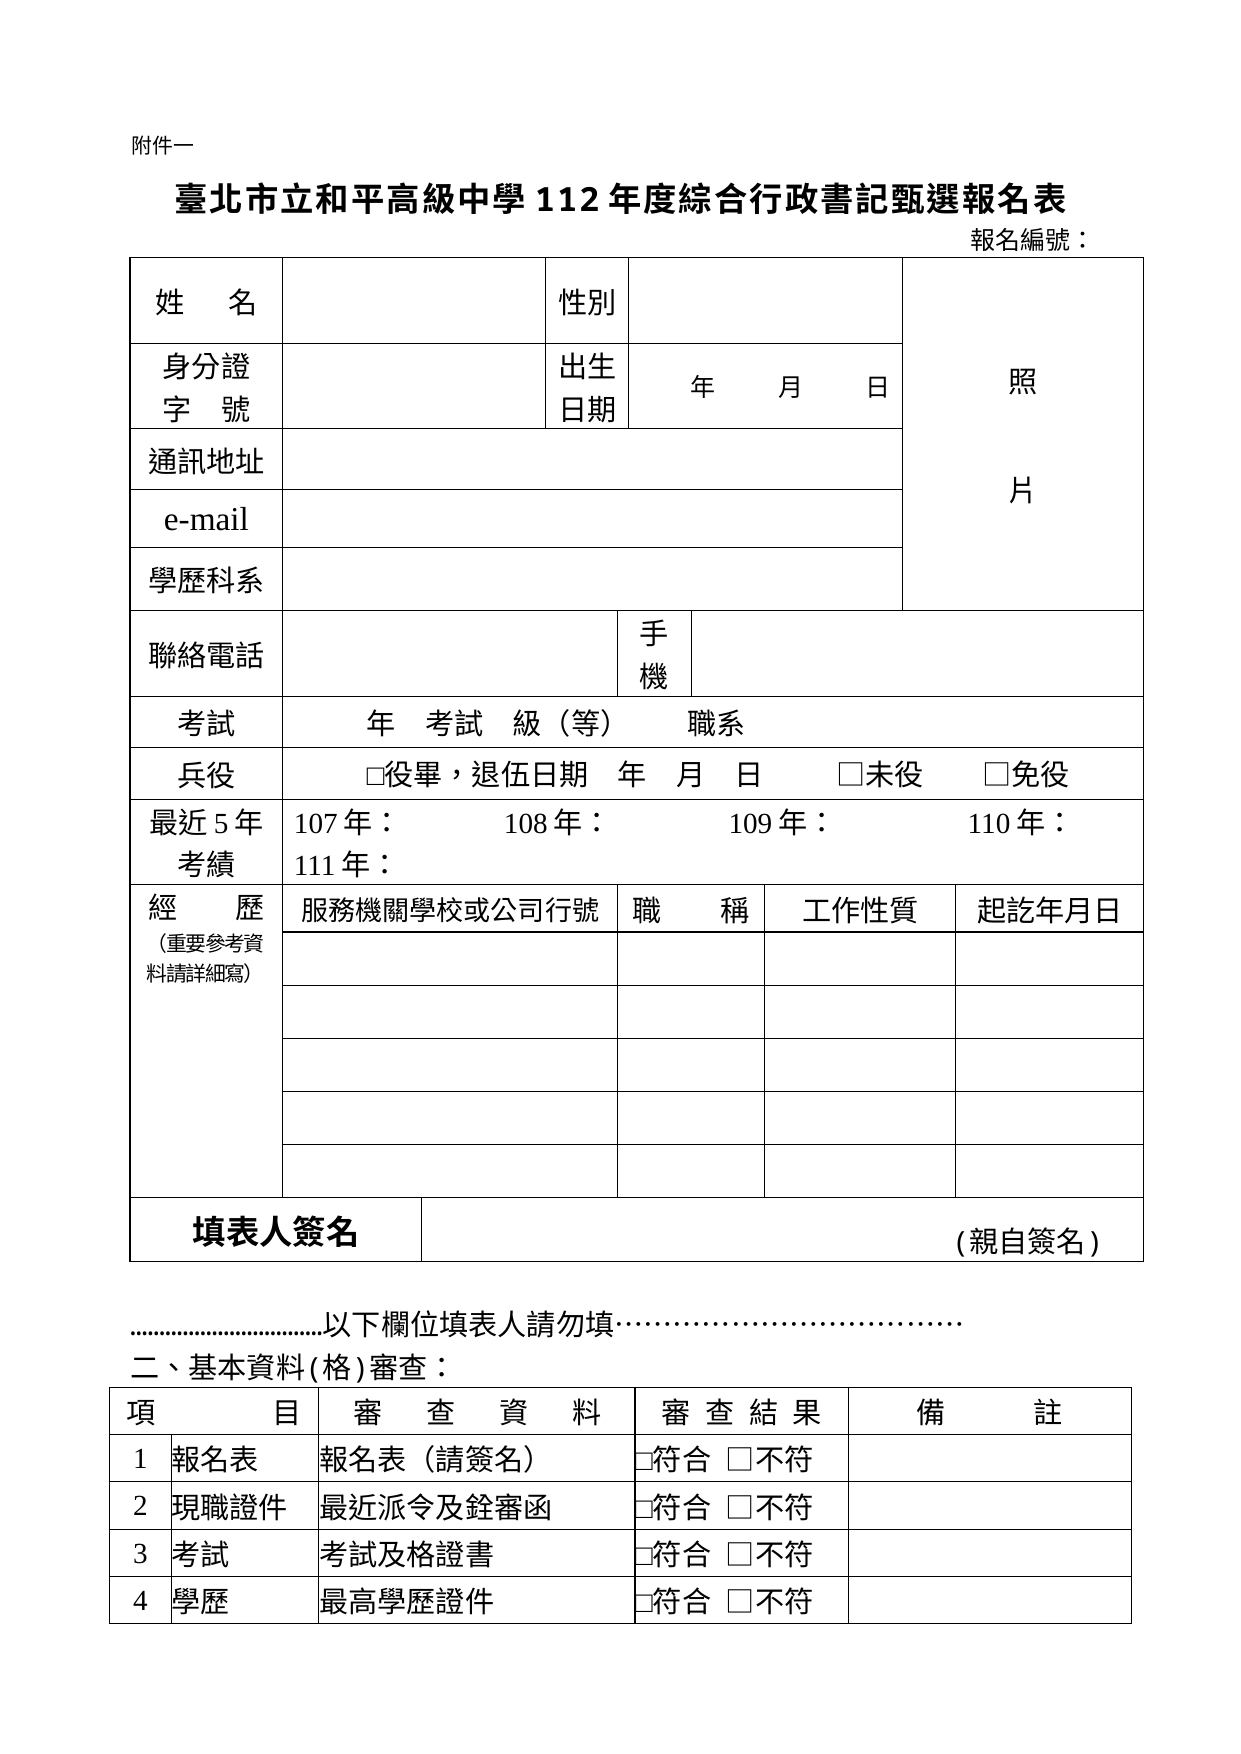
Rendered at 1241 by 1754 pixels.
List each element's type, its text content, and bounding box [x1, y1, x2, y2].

table_cell 4 [110, 1577, 171, 1623]
table_cell 身分證 字 號 [131, 344, 282, 428]
table_cell [956, 933, 1143, 984]
table_cell □役畢，退伍日期 年 月 日 □未役 □免役 [283, 748, 1143, 798]
table_cell [765, 1039, 955, 1091]
table_cell [765, 1092, 955, 1144]
table_cell e-mail [131, 490, 282, 547]
table_cell 工作性質 [765, 885, 955, 931]
table_cell [618, 1145, 764, 1197]
table_header [283, 258, 545, 343]
table_cell [765, 933, 955, 984]
table_cell □符合 □不符 [636, 1577, 848, 1623]
table_header 性別 [546, 258, 628, 343]
table_header 備 註 [849, 1388, 1131, 1434]
table_header 審 查 結 果 [636, 1388, 848, 1434]
text 臺北市立和平高級中學112年度綜合行政書記甄選報名表 [130, 172, 1110, 221]
table_cell 2 [110, 1482, 171, 1528]
table_cell 服務機關學校或公司行號 [283, 885, 617, 931]
table_cell 學歷 [172, 1577, 318, 1623]
table_cell [283, 490, 902, 547]
text 報名編號： [130, 221, 1110, 257]
text [117, 122, 240, 167]
table_cell [283, 344, 545, 428]
table_cell [283, 611, 617, 696]
table_cell 通訊地址 [131, 429, 282, 489]
table_cell [283, 1092, 617, 1144]
table_cell [618, 1039, 764, 1091]
table_cell [283, 986, 617, 1038]
table_cell 107年： 108年： 109年： 110年： 111年： [283, 800, 1143, 884]
text 附件一 [132, 129, 225, 159]
table_cell 學歷科系 [131, 548, 282, 610]
table_cell □符合 □不符 [636, 1482, 848, 1528]
table_cell [956, 1145, 1143, 1197]
text 二、基本資料(格)審查： [130, 1344, 1110, 1387]
table_cell [956, 1092, 1143, 1144]
table_cell 填表人簽名 [131, 1198, 421, 1261]
table_cell 報名表 [172, 1435, 318, 1481]
table_cell 最近5年 考績 [131, 800, 282, 884]
table_header 照 片 [903, 258, 1143, 610]
table_header [629, 258, 902, 343]
table_cell [765, 986, 955, 1038]
table_cell (親自簽名) [422, 1198, 1143, 1261]
table_cell □符合 □不符 [636, 1435, 848, 1481]
table_cell [692, 611, 1143, 696]
table_cell [849, 1482, 1131, 1528]
table_cell [618, 933, 764, 984]
table_cell 起訖年月日 [956, 885, 1143, 931]
table_cell [283, 429, 902, 489]
table_cell 報名表（請簽名） [319, 1435, 634, 1481]
table_cell 年 月 日 [629, 344, 902, 428]
table_header 審 查 資 料 [319, 1388, 634, 1434]
table_cell 出生 日期 [546, 344, 628, 428]
table_cell □符合 □不符 [636, 1530, 848, 1576]
table_cell [956, 1039, 1143, 1091]
table_cell 手機 [618, 611, 691, 696]
table_cell 職 稱 [618, 885, 764, 931]
table_cell 最高學歷證件 [319, 1577, 634, 1623]
table_cell 1 [110, 1435, 171, 1481]
table_cell 聯絡電話 [131, 611, 282, 696]
table_cell [618, 986, 764, 1038]
table_cell [849, 1435, 1131, 1481]
table_cell [283, 548, 902, 610]
table_cell 現職證件 [172, 1482, 318, 1528]
table_cell 經 歷 （重要參考資 料請詳細寫） [131, 885, 282, 1197]
table_cell 兵役 [131, 748, 282, 798]
table_header 姓 名 [131, 258, 282, 343]
text ……………………………以下欄位填表人請勿填……………………………… [130, 1302, 1110, 1344]
table_cell 3 [110, 1530, 171, 1576]
table_cell 年 考試 級（等） 職系 [283, 697, 1143, 747]
table_cell [283, 933, 617, 984]
table_header 項 目 [110, 1388, 318, 1434]
table_cell [765, 1145, 955, 1197]
table_cell 考試 [131, 697, 282, 747]
table_cell 考試及格證書 [319, 1530, 634, 1576]
table_cell 最近派令及銓審函 [319, 1482, 634, 1528]
table_cell [618, 1092, 764, 1144]
table_cell 考試 [172, 1530, 318, 1576]
table_cell [283, 1039, 617, 1091]
table_cell [849, 1530, 1131, 1576]
table_cell [956, 986, 1143, 1038]
table_cell [849, 1577, 1131, 1623]
table_cell [283, 1145, 617, 1197]
